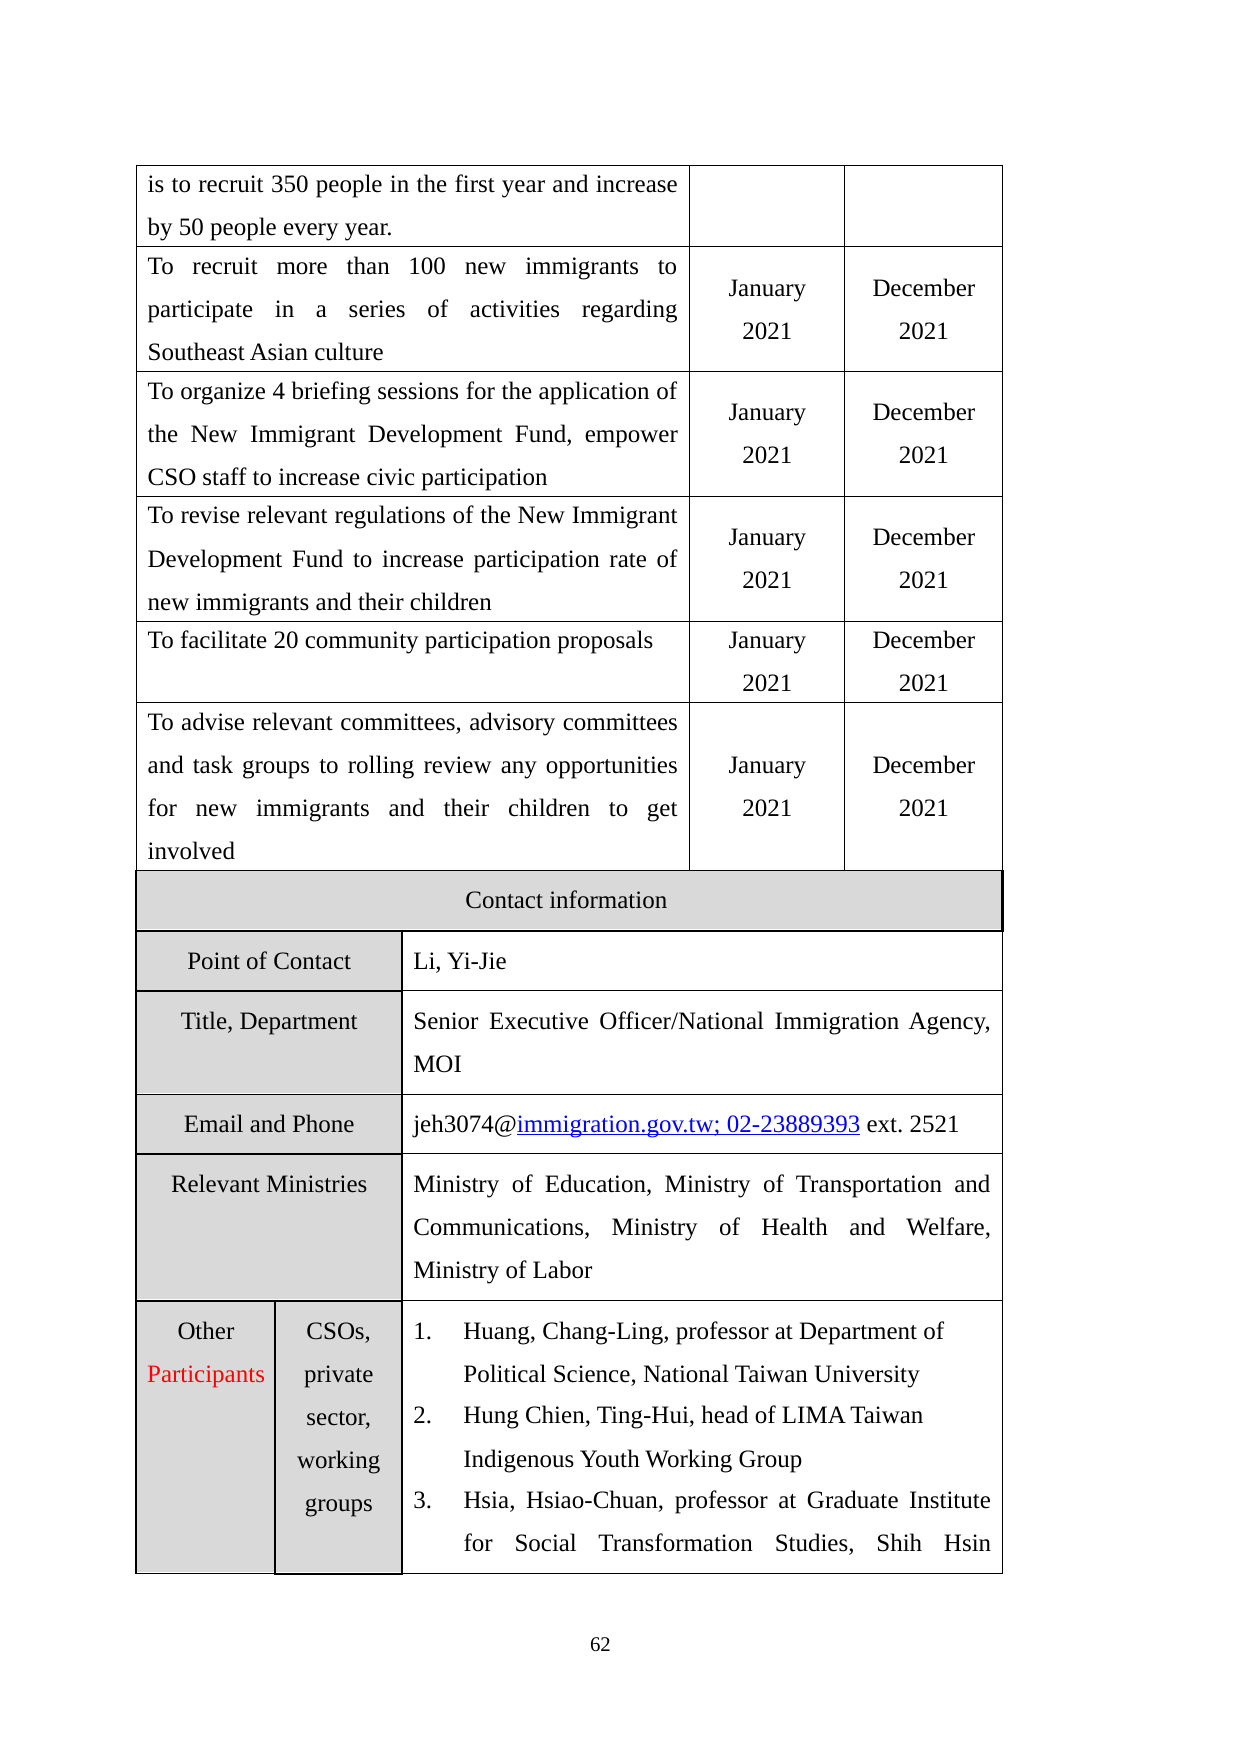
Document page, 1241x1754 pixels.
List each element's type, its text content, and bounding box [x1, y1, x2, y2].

table_cell January 2021 [690, 703, 844, 870]
table_cell is to recruit 350 people in the first year and increase by 50 people every year. [137, 166, 689, 246]
table_cell To recruit more than 100 new immigrants to participate in a series of activities regarding Southeast Asian culture [137, 247, 689, 371]
table_cell Relevant Ministries [137, 1155, 401, 1299]
table_cell To facilitate 20 community participation proposals [137, 622, 689, 702]
table_cell Ministry of Education, Ministry of Transportation and Communications, Ministry of Health and Welfare, Ministry of Labor [403, 1154, 1002, 1299]
table_cell January 2021 [690, 372, 844, 496]
table_cell To revise relevant regulations of the New Immigrant Development Fund to increase participation rate of new immigrants and their children [137, 497, 689, 621]
table_cell Li, Yi-Jie [403, 932, 1002, 990]
table_cell To organize 4 briefing sessions for the application of the New Immigrant Development Fund, empower CSO staff to increase civic participation [137, 372, 689, 496]
table_cell Other Participants [137, 1302, 274, 1572]
table_cell Title, Department [137, 992, 401, 1093]
table_cell December 2021 [845, 622, 1002, 702]
table_cell [690, 166, 844, 246]
table_cell December 2021 [845, 703, 1002, 870]
table_cell To advise relevant committees, advisory committees and task groups to rolling review any opportunities for new immigrants and their children to get involved [137, 703, 689, 870]
table_cell Point of Contact [137, 932, 401, 990]
table_cell December 2021 [845, 497, 1002, 621]
table_cell Senior Executive Officer/National Immigration Agency, MOI [403, 991, 1002, 1093]
table_cell Huang, Chang-Ling, professor at Department of Political Science, National Taiwan University Hung Chien, Ting-Hui, head of LIMA Taiwan Indigenous Youth Working Group Hsia, Hsiao-Chuan, professor at Graduate Institute for Social Transformation Studies, Shih Hsin University Gu, Jin-Song, secretary-general of Meinong Ph.D. Scholar's Association Zhang, Qiao-Ru, supervisor at the Garden of Hope Foundation Hung, Man-Chih, director of TransAsia Sisters Association, Taiwan (new immigrant from Vietnam) Fong, Yan-Ni, new immigrant from Indonesia Chen, Yu-Shui, new immigrant from Vietnam Huang, Qi-Man, new immigrant from mainland China [403, 1301, 1002, 1572]
table_cell jeh3074@immigration.gov.tw; 02-23889393 ext. 2521 [403, 1095, 1002, 1153]
table_cell January 2021 [690, 497, 844, 621]
table_cell December 2021 [845, 247, 1002, 371]
table_cell December 2021 [845, 372, 1002, 496]
table_cell January 2021 [690, 622, 844, 702]
table_cell Email and Phone [137, 1095, 401, 1153]
table_cell CSOs, private sector, working groups [276, 1302, 401, 1572]
table_cell Contact information [137, 871, 1001, 929]
table_cell January 2021 [690, 247, 844, 371]
table_cell [845, 166, 1002, 246]
